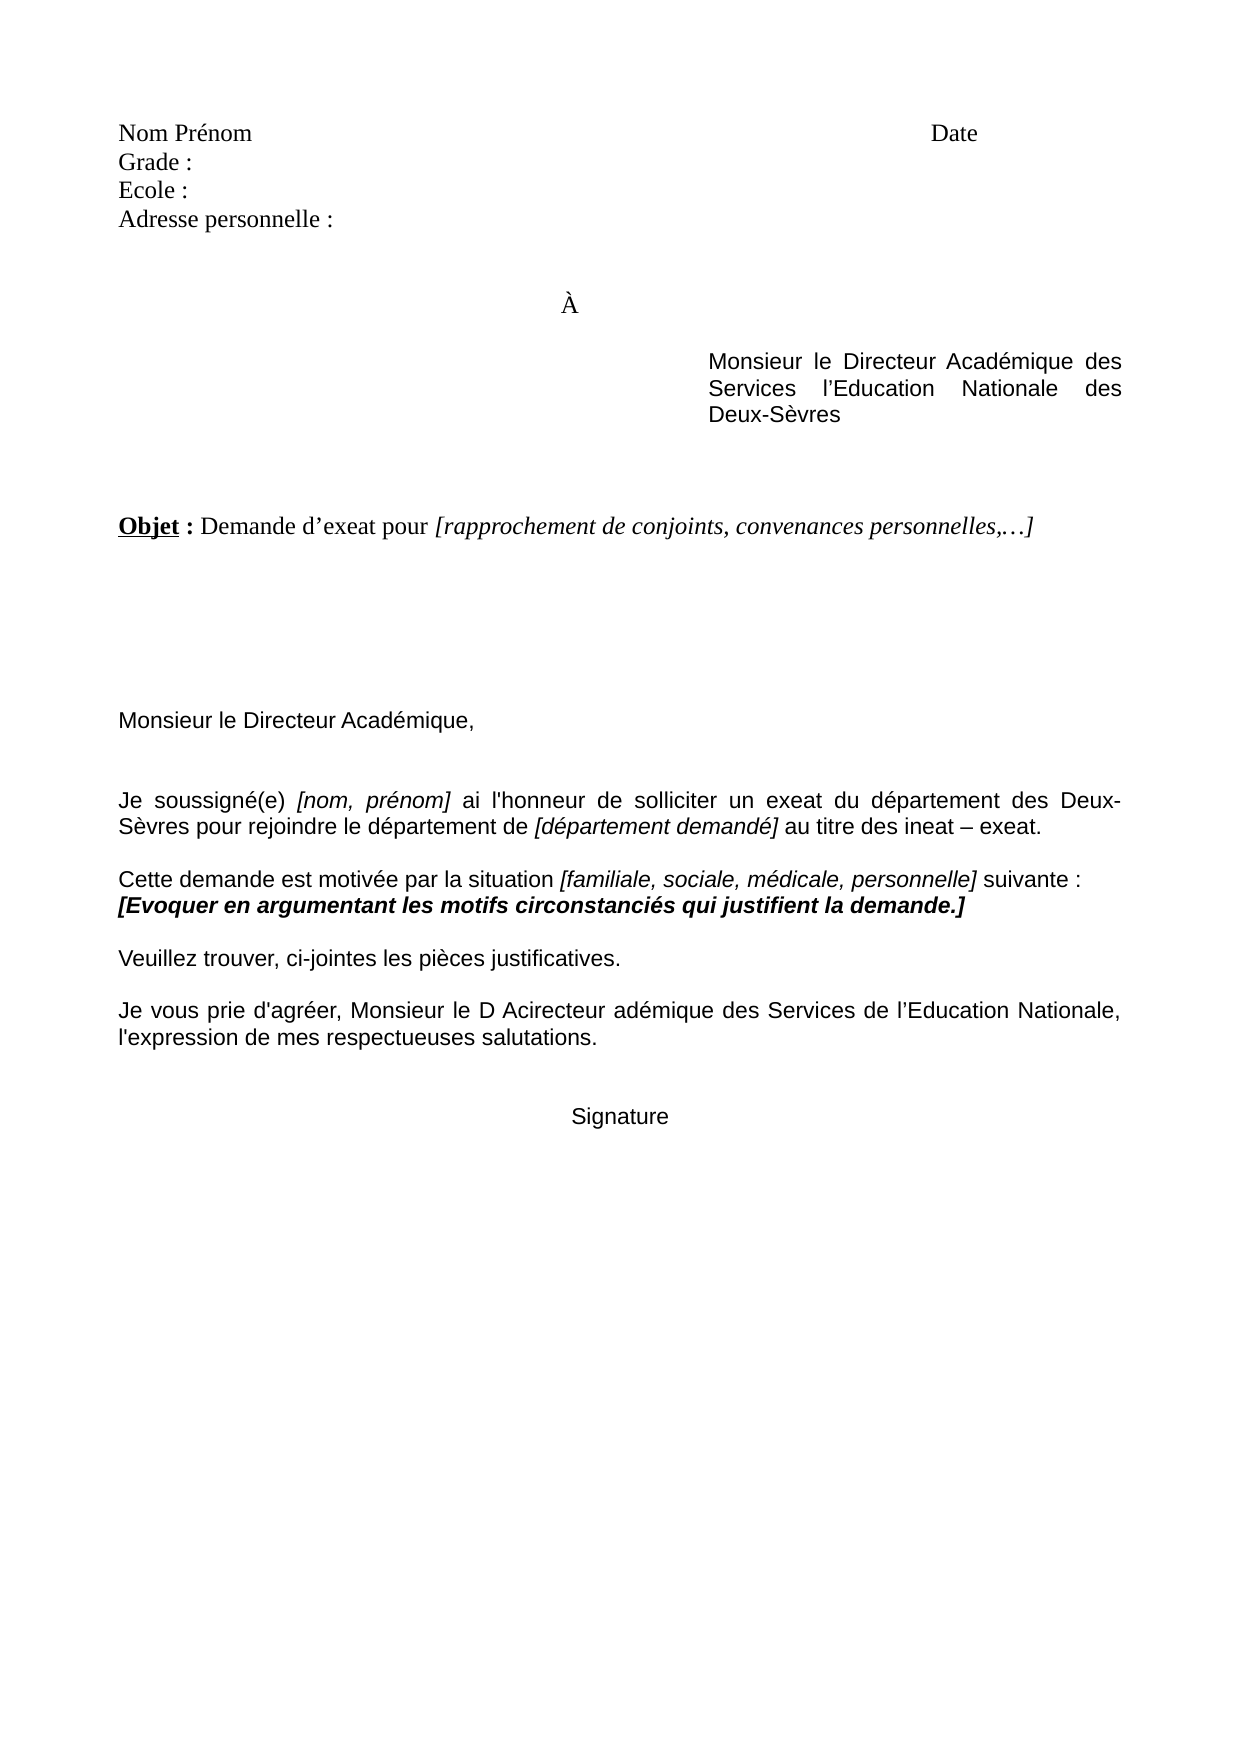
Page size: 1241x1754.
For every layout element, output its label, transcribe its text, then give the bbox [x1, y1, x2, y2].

text [Evoquer en argumentant les motifs circonstanciés qui justifient la demande.] [118, 892, 1122, 918]
text Ecole : [118, 176, 1122, 204]
text Objet : Demande d’exeat pour [rapprochement de conjoints, convenances personnelles,…] [118, 511, 1122, 540]
text Grade : [118, 147, 1122, 176]
text Je soussigné(e) [nom, prénom] ai l'honneur de solliciter un exeat du département des Deux-Sèvres pour rejoindre le département de [département demandé] au titre des ineat – exeat. [118, 787, 1122, 839]
text Monsieur le Directeur Académique des Services l’Education Nationale des Deux-Sèvres [708, 348, 1122, 427]
text Monsieur le Directeur Académique, [118, 707, 1122, 734]
text Je vous prie d'agréer, Monsieur le D Acirecteur adémique des Services de l’Education Nationale, l'expression de mes respectueuses salutations. [118, 997, 1122, 1050]
text Signature [118, 1103, 1122, 1129]
text Nom Prénom Date [118, 118, 1122, 147]
text Veuillez trouver, ci-jointes les pièces justificatives. [118, 945, 1122, 971]
text Cette demande est motivée par la situation [familiale, sociale, médicale, personnelle] suivante : [118, 866, 1122, 892]
text Adresse personnelle : [118, 204, 1122, 233]
text À [561, 291, 1122, 319]
